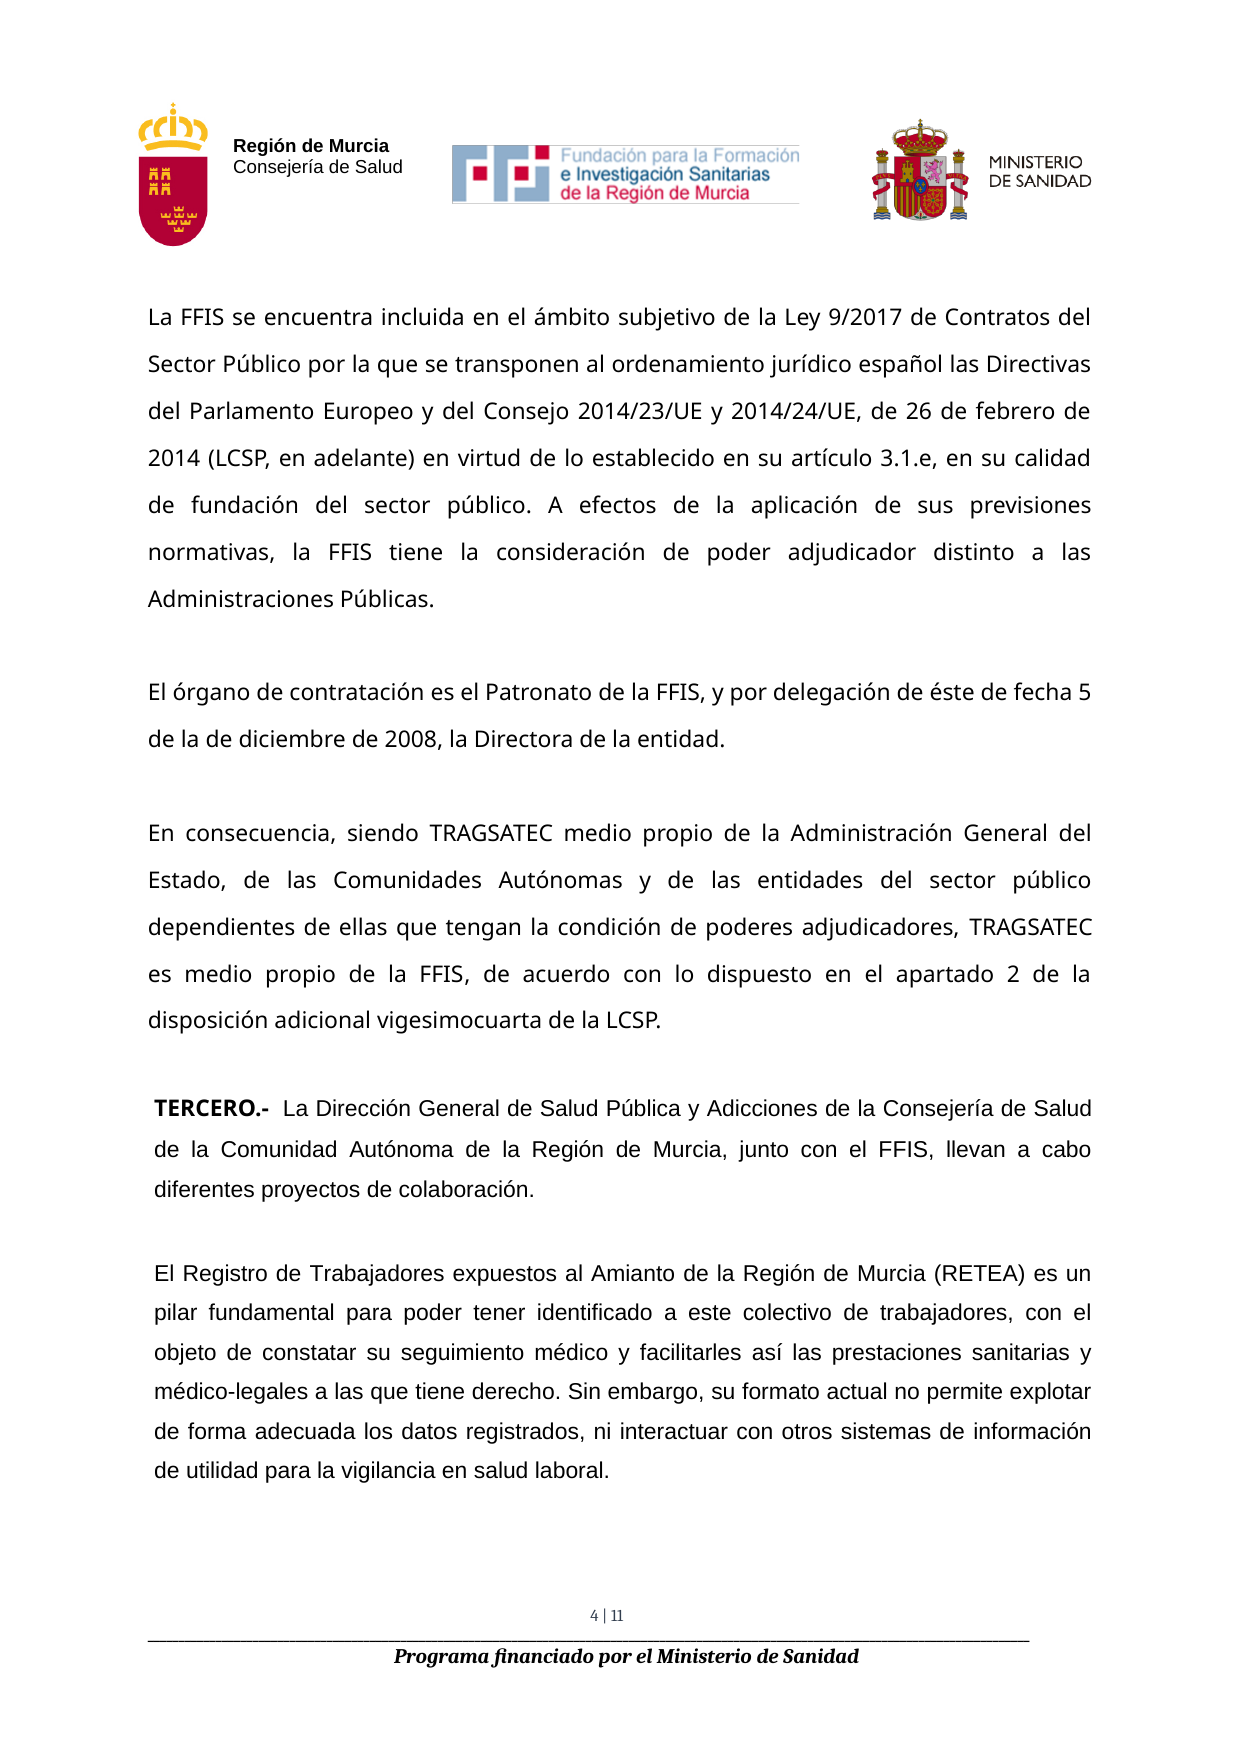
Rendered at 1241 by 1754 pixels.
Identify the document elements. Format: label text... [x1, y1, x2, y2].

text La FFIS se encuentra incluida en el ámbito subjetivo de la Ley 9/2017 de Contratos del Sector Público por la que se transponen al ordenamiento jurídico español las Directivas del Parlamento Europeo y del Consejo 2014/23/UE y 2014/24/UE, de 26 de febrero de 2014 (LCSP, en adelante) en virtud de lo establecido en su artículo 3.1.e, en su calidad de fundación del sector público. A efectos de la aplicación de sus previsiones normativas, la FFIS tiene la consideración de poder adjudicador distinto a las Administraciones Públicas. [148, 301, 1092, 614]
text TERCERO.- La Dirección General de Salud Pública y Adicciones de la Consejería de Salud de la Comunidad Autónoma de la Región de Murcia, junto con el FFIS, llevan a cabo diferentes proyectos de colaboración. [154, 1092, 1092, 1202]
text El órgano de contratación es el Patronato de la FFIS, y por delegación de éste de fecha 5 de la de diciembre de 2008, la Directora de la entidad. [148, 676, 1092, 754]
text En consecuencia, siendo TRAGSATEC medio propio de la Administración General del Estado, de las Comunidades Autónomas y de las entidades del sector público dependientes de ellas que tengan la condición de poderes adjudicadores, TRAGSATEC es medio propio de la FFIS, de acuerdo con lo dispuesto en el apartado 2 de la disposición adicional vigesimocuarta de la LCSP. [148, 817, 1092, 1036]
text El Registro de Trabajadores expuestos al Amianto de la Región de Murcia (RETEA) es un pilar fundamental para poder tener identificado a este colectivo de trabajadores, con el objeto de constatar su seguimiento médico y facilitarles así las prestaciones sanitarias y médico-legales a las que tiene derecho. Sin embargo, su formato actual no permite explotar de forma adecuada los datos registrados, ni interactuar con otros sistemas de información de utilidad para la vigilancia en salud laboral. [154, 1260, 1092, 1484]
